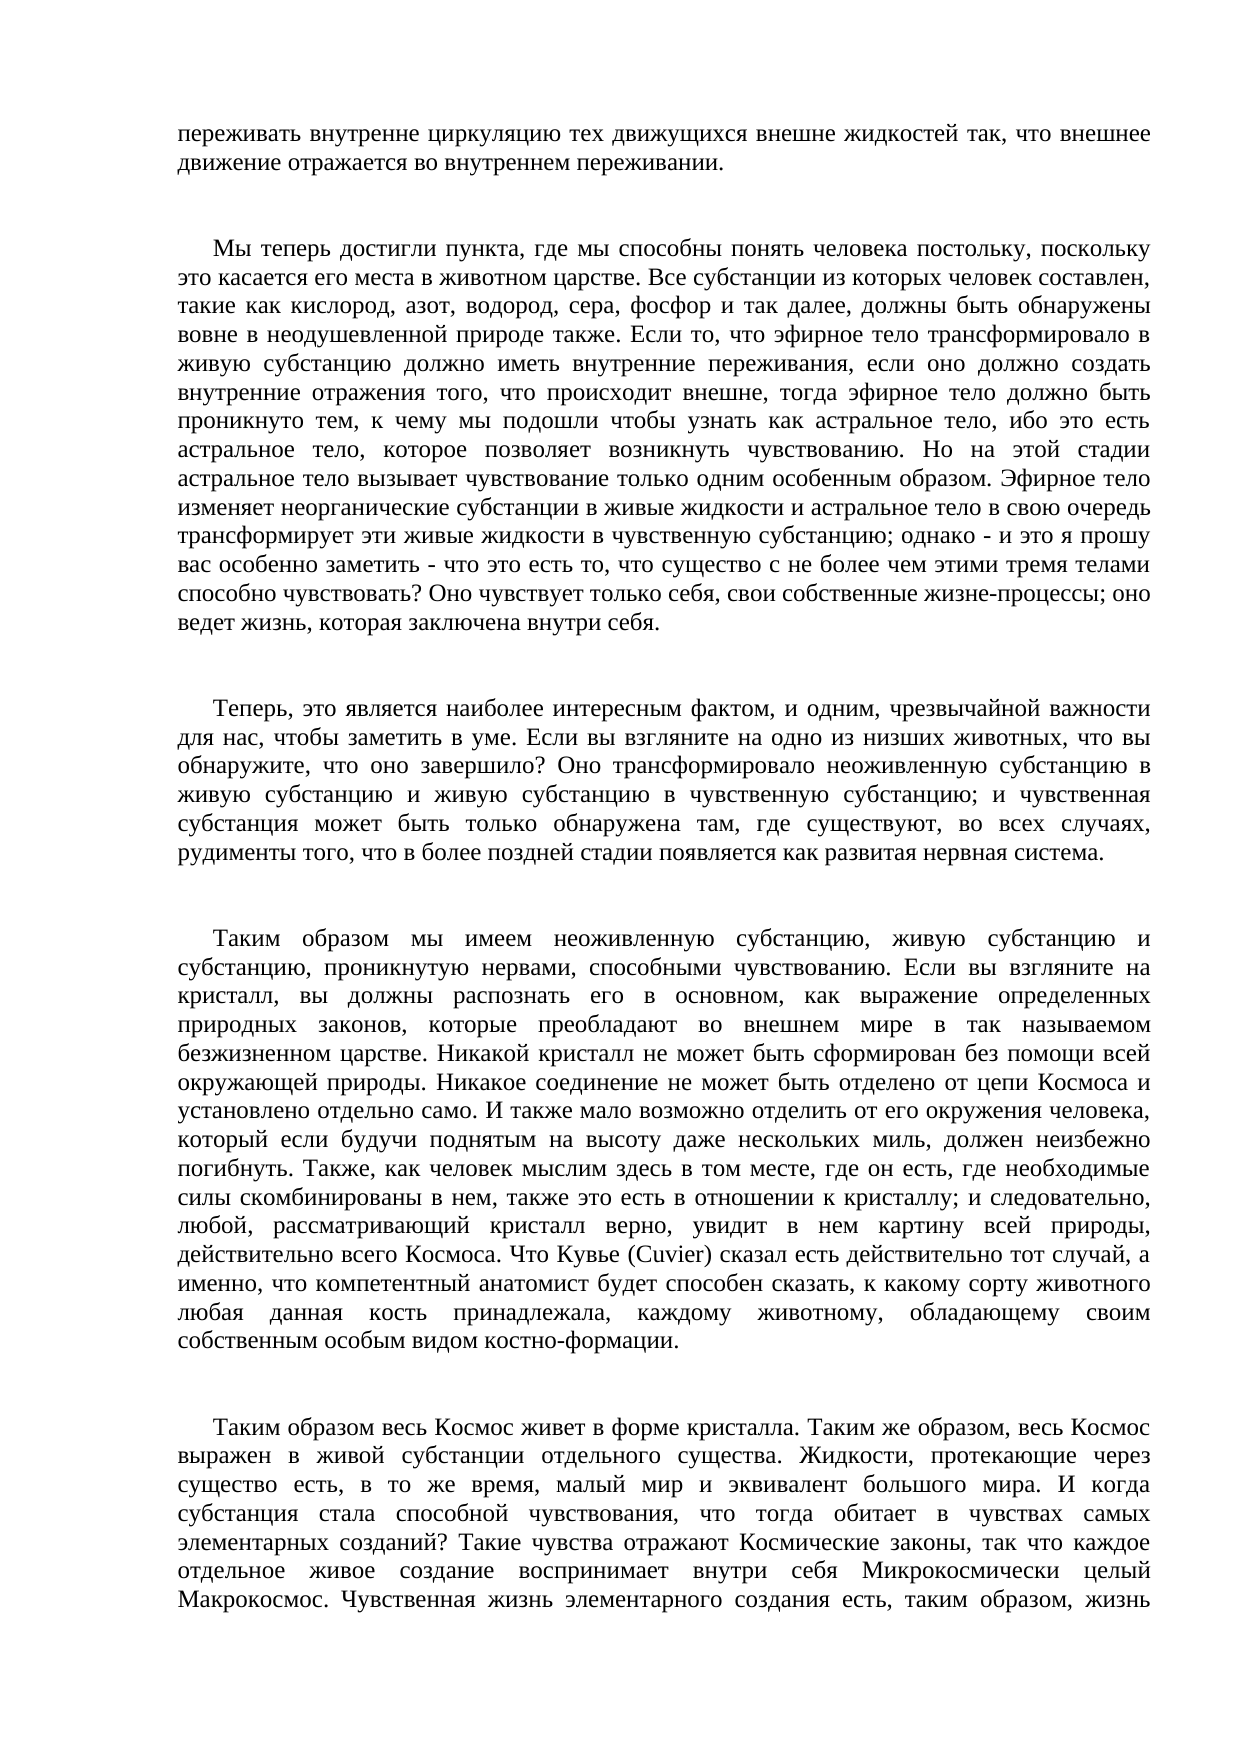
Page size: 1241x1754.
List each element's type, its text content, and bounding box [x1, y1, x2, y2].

text Теперь, это является наиболее интересным фактом, и одним, чрезвычайной важности для нас, чтобы заметить в уме. Если вы взгляните на одно из низших животных, что вы обнаружите, что оно завершило? Оно трансформировало неоживленную субстанцию в живую субстанцию и живую субстанцию в чувственную субстанцию; и чувственная субстанция может быть только обнаружена там, где существуют, во всех случаях, рудименты того, что в более поздней стадии появляется как развитая нервная система. [177, 693, 1152, 866]
text Таким образом весь Космос живет в форме кристалла. Таким же образом, весь Космос выражен в живой субстанции отдельного существа. Жидкости, протекающие через существо есть, в то же время, малый мир и эквивалент большого мира. И когда субстанция стала способной чувствования, что тогда обитает в чувствах самых элементарных созданий? Такие чувства отражают Космические законы, так что каждое отдельное живое создание воспринимает внутри себя Микрокосмически целый Макрокосмос. Чувственная жизнь элементарного создания есть, таким образом, жизнь [177, 1412, 1152, 1613]
text переживать внутренне циркуляцию тех движущихся внешне жидкостей так, что внешнее движение отражается во внутреннем переживании. [177, 118, 1152, 176]
text Таким образом мы имеем неоживленную субстанцию, живую субстанцию и субстанцию, проникнутую нервами, способными чувствованию. Если вы взгляните на кристалл, вы должны распознать его в основном, как выражение определенных природных законов, которые преобладают во внешнем мире в так называемом безжизненном царстве. Никакой кристалл не может быть сформирован без помощи всей окружающей природы. Никакое соединение не может быть отделено от цепи Космоса и установлено отдельно само. И также мало возможно отделить от его окружения человека, который если будучи поднятым на высоту даже нескольких миль, должен неизбежно погибнуть. Также, как человек мыслим здесь в том месте, где он есть, где необходимые силы скомбинированы в нем, также это есть в отношении к кристаллу; и следовательно, любой, рассматривающий кристалл верно, увидит в нем картину всей природы, действительно всего Космоса. Что Кувье (Cuvier) сказал есть действительно тот случай, а именно, что компетентный анатомист будет способен сказать, к какому сорту животного любая данная кость принадлежала, каждому животному, обладающему своим собственным особым видом костно-формации. [177, 923, 1152, 1354]
text Мы теперь достигли пункта, где мы способны понять человека постольку, поскольку это касается его места в животном царстве. Все субстанции из которых человек составлен, такие как кислород, азот, водород, сера, фосфор и так далее, должны быть обнаружены вовне в неодушевленной природе также. Если то, что эфирное тело трансформировало в живую субстанцию должно иметь внутренние переживания, если оно должно создать внутренние отражения того, что происходит внешне, тогда эфирное тело должно быть проникнуто тем, к чему мы подошли чтобы узнать как астральное тело, ибо это есть астральное тело, которое позволяет возникнуть чувствованию. Но на этой стадии астральное тело вызывает чувствование только одним особенным образом. Эфирное тело изменяет неорганические субстанции в живые жидкости и астральное тело в свою очередь трансформирует эти живые жидкости в чувственную субстанцию; однако - и это я прошу вас особенно заметить - что это есть то, что существо с не более чем этими тремя телами способно чувствовать? Оно чувствует только себя, свои собственные жизне-процессы; оно ведет жизнь, которая заключена внутри себя. [177, 233, 1152, 636]
